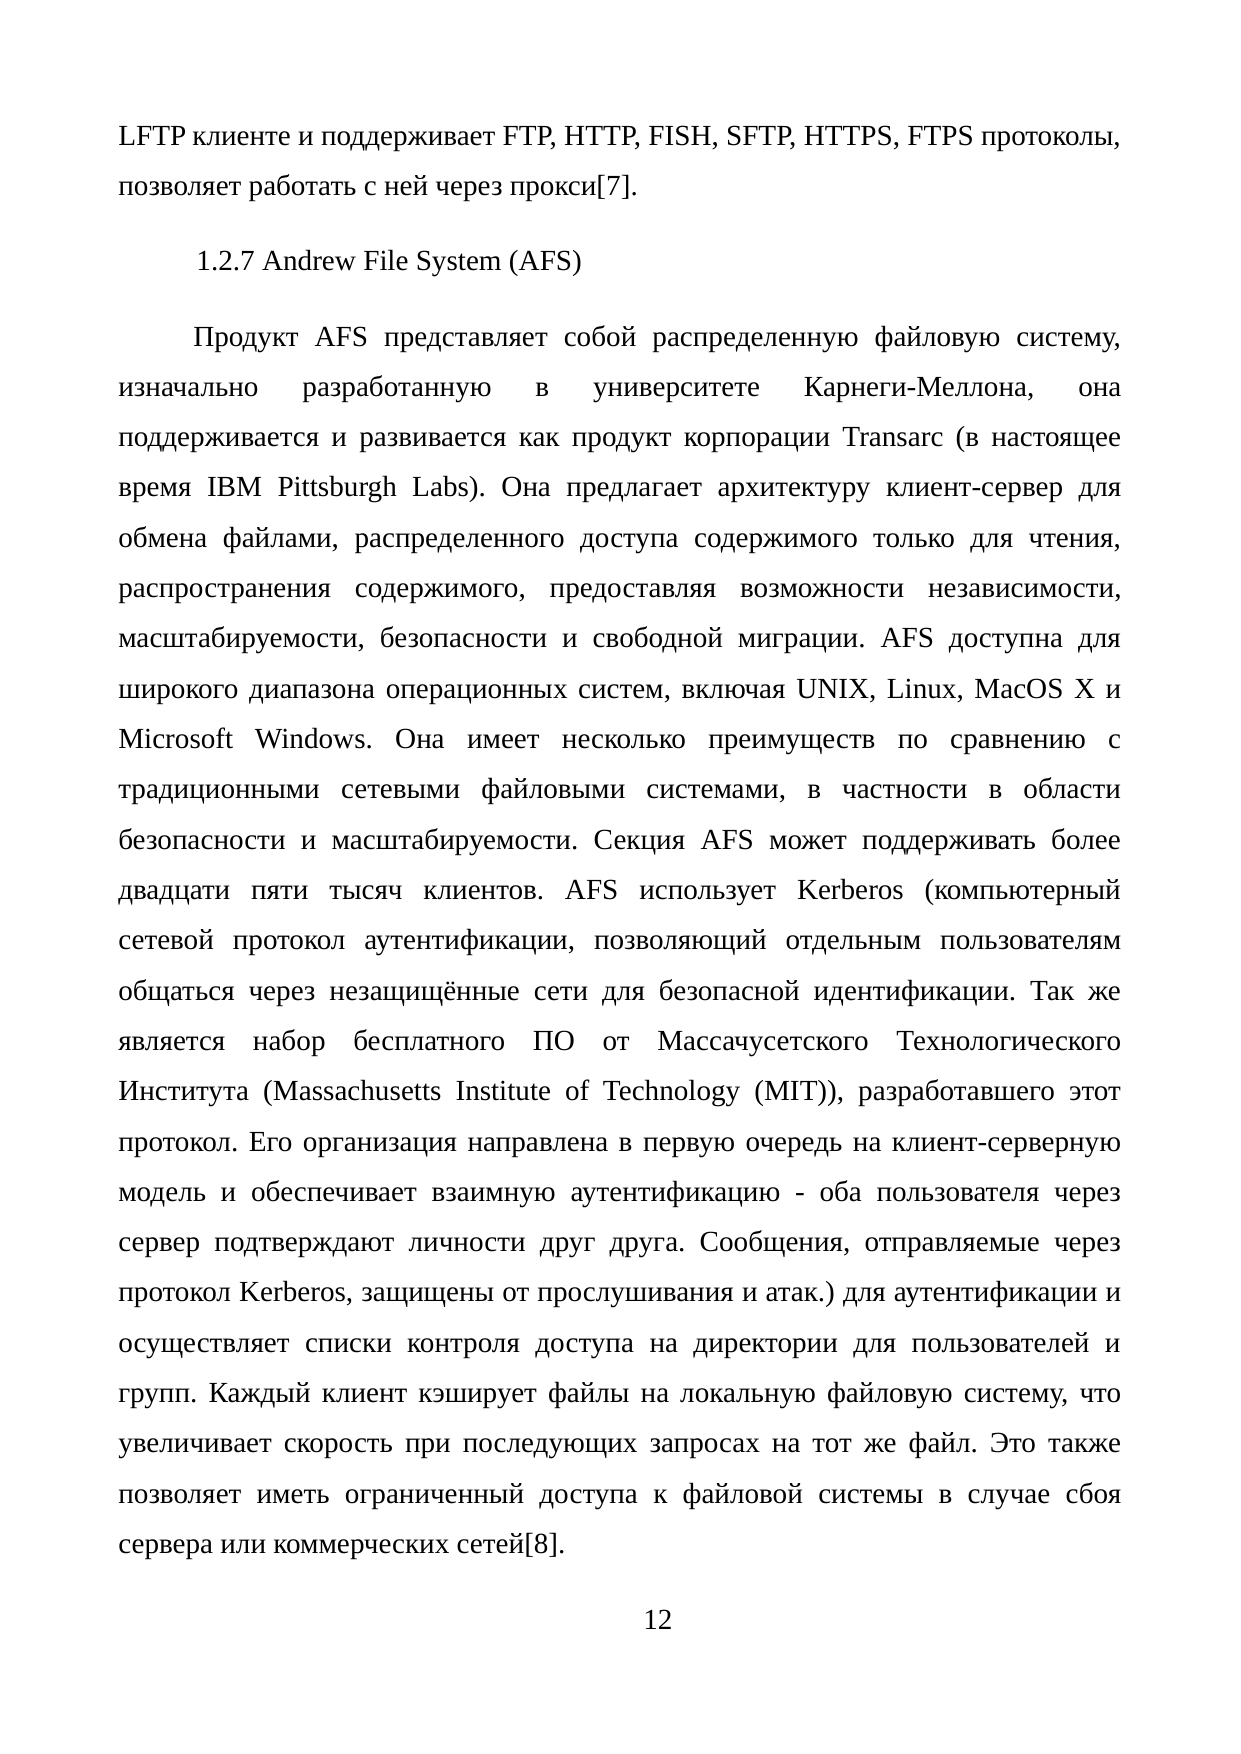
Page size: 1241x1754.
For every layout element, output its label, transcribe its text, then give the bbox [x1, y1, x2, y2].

subtitle Andrew File System (AFS) [189, 243, 1122, 277]
text LFTP клиенте и поддерживает FTP, HTTP, FISH, SFTP, HTTPS, FTPS протоколы, позволяет работать с ней через прокси[7]. [118, 118, 1122, 202]
text Продукт AFS представляет собой распределенную файловую систему, изначально разработанную в университете Карнеги-Меллона, она поддерживается и развивается как продукт корпорации Transarc (в настоящее время IBM Pittsburgh Labs). Она предлагает архитектуру клиент-сервер для обмена файлами, распределенного доступа содержимого только для чтения, распространения содержимого, предоставляя возможности независимости, масштабируемости, безопасности и свободной миграции. AFS доступна для широкого диапазона операционных систем, включая UNIX, Linux, MacOS X и Microsoft Windows. Она имеет несколько преимуществ по сравнению с традиционными сетевыми файловыми системами, в частности в области безопасности и масштабируемости. Секция AFS может поддерживать более двадцати пяти тысяч клиентов. AFS использует Kerberos (компьютерный сетевой протокол аутентификации, позволяющий отдельным пользователям общаться через незащищённые сети для безопасной идентификации. Так же является набор бесплатного ПО от Массачусетского Технологического Института (Massachusetts Institute of Technology (MIT)), разработавшего этот протокол. Его организация направлена в первую очередь на клиент-серверную модель и обеспечивает взаимную аутентификацию - оба пользователя через сервер подтверждают личности друг друга. Сообщения, отправляемые через протокол Kerberos, защищены от прослушивания и атак.) для аутентификации и осуществляет списки контроля доступа на директории для пользователей и групп. Каждый клиент кэширует файлы на локальную файловую систему, что увеличивает скорость при последующих запросах на тот же файл. Это также позволяет иметь ограниченный доступа к файловой системы в случае сбоя сервера или коммерческих сетей[8]. [118, 319, 1122, 1560]
